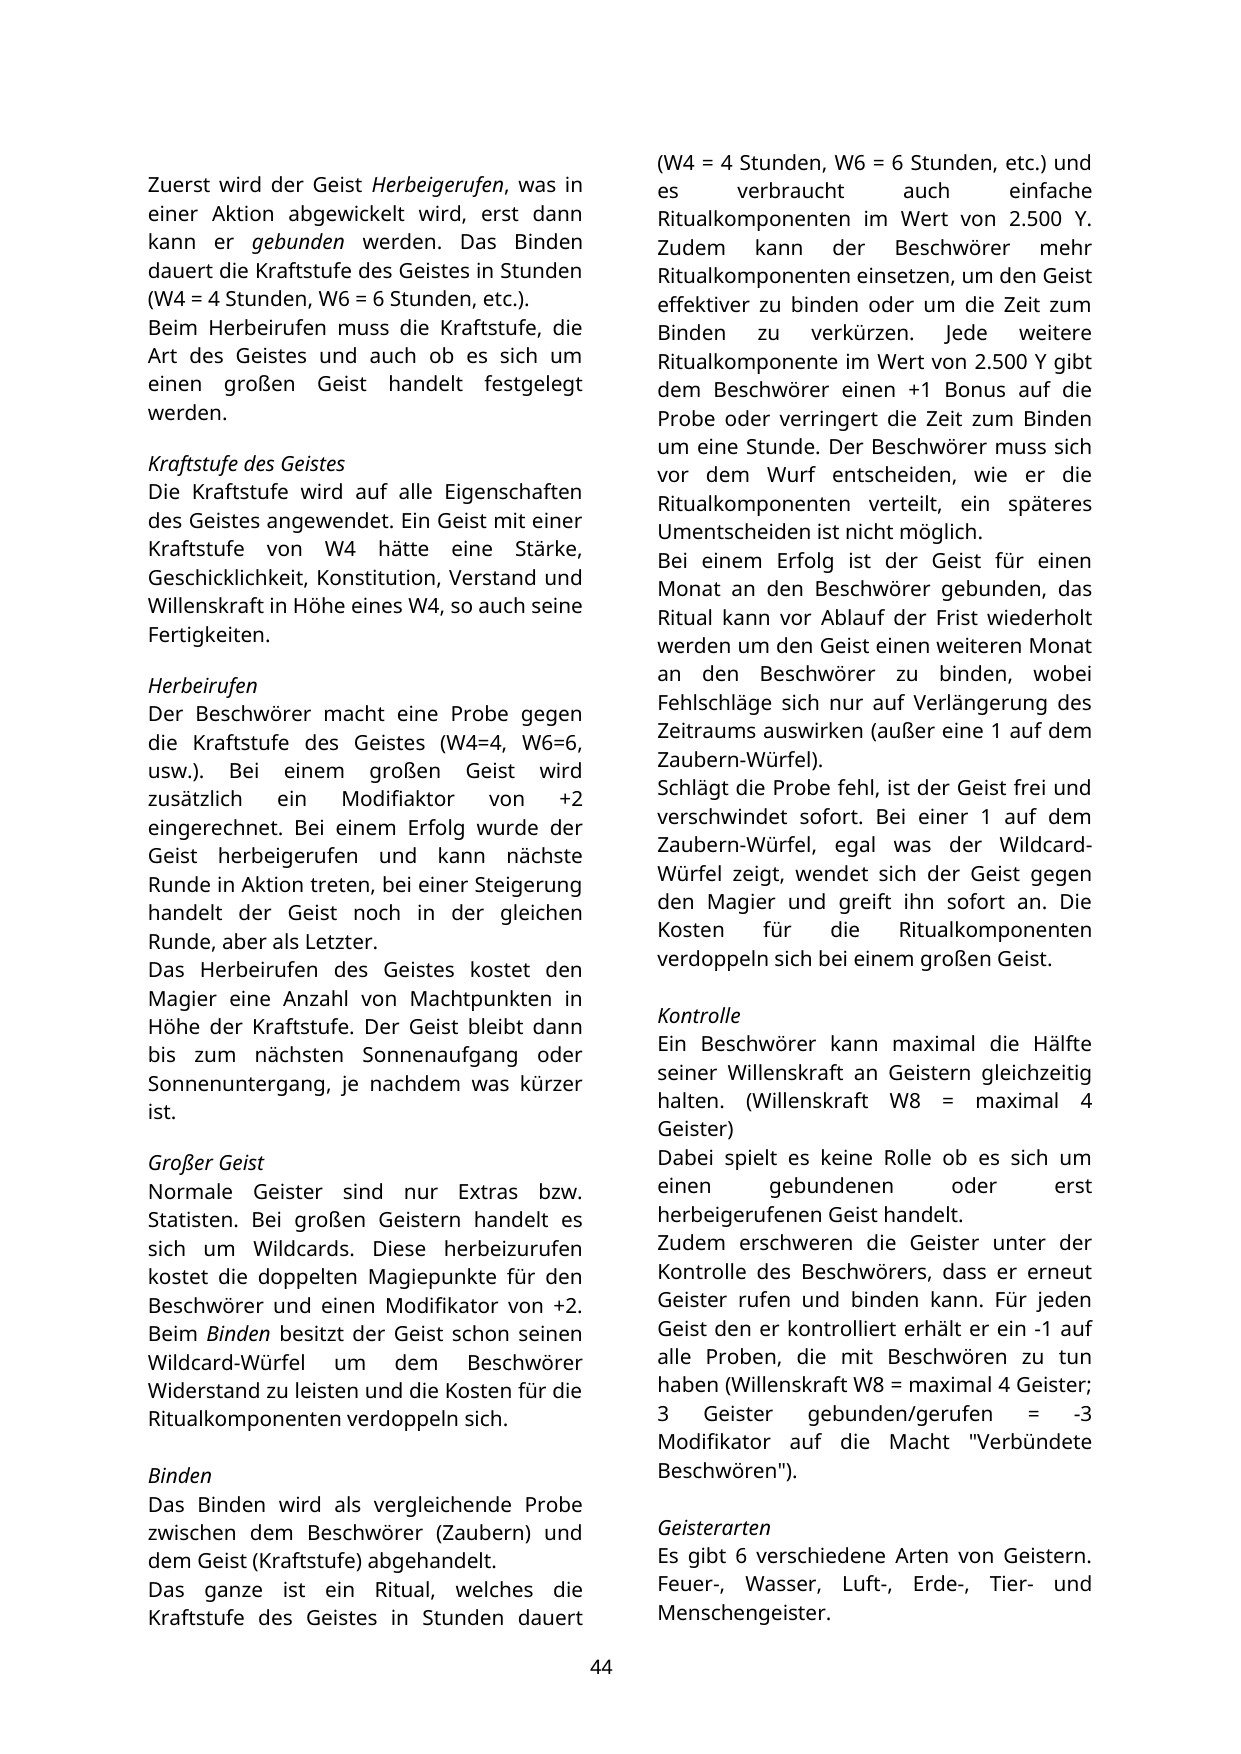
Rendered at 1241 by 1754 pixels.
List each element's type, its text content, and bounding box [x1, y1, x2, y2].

text Binden [148, 1461, 583, 1490]
text Geisterarten [657, 1513, 1092, 1541]
text Beim Herbeirufen muss die Kraftstufe, die Art des Geistes und auch ob es sich um einen großen Geist handelt festgelegt werden. [148, 313, 583, 426]
text Ein Beschwörer kann maximal die Hälfte seiner Willenskraft an Geistern gleichzeitig halten. (Willenskraft W8 = maximal 4 Geister) [657, 1029, 1092, 1143]
text Die Kraftstufe wird auf alle Eigenschaften des Geistes angewendet. Ein Geist mit einer Kraftstufe von W4 hätte eine Stärke, Geschicklichkeit, Konstitution, Verstand und Willenskraft in Höhe eines W4, so auch seine Fertigkeiten. [148, 477, 583, 648]
text Großer Geist [148, 1148, 583, 1177]
text Der Beschwörer macht eine Probe gegen die Kraftstufe des Geistes (W4=4, W6=6, usw.). Bei einem großen Geist wird zusätzlich ein Modifiaktor von +2 eingerechnet. Bei einem Erfolg wurde der Geist herbeigerufen und kann nächste Runde in Aktion treten, bei einer Steigerung handelt der Geist noch in der gleichen Runde, aber als Letzter. [148, 699, 583, 955]
text Zudem erschweren die Geister unter der Kontrolle des Beschwörers, dass er erneut Geister rufen und binden kann. Für jeden Geist den er kontrolliert erhält er ein -1 auf alle Proben, die mit Beschwören zu tun haben (Willenskraft W8 = maximal 4 Geister; 3 Geister gebunden/gerufen = -3 Modifikator auf die Macht "Verbündete Beschwören"). [657, 1228, 1092, 1484]
text Das Binden wird als vergleichende Probe zwischen dem Beschwörer (Zaubern) und dem Geist (Kraftstufe) abgehandelt. [148, 1490, 583, 1575]
text Kraftstufe des Geistes [148, 449, 583, 477]
text Normale Geister sind nur Extras bzw. Statisten. Bei großen Geistern handelt es sich um Wildcards. Diese herbeizurufen kostet die doppelten Magiepunkte für den Beschwörer und einen Modifikator von +2. Beim Binden besitzt der Geist schon seinen Wildcard-Würfel um dem Beschwörer Widerstand zu leisten und die Kosten für die Ritualkomponenten verdoppeln sich. [148, 1177, 583, 1433]
text (W4 = 4 Stunden, W6 = 6 Stunden, etc.) und es verbraucht auch einfache Ritualkomponenten im Wert von 2.500 Y. Zudem kann der Beschwörer mehr Ritualkomponenten einsetzen, um den Geist effektiver zu binden oder um die Zeit zum Binden zu verkürzen. Jede weitere Ritualkomponente im Wert von 2.500 Y gibt dem Beschwörer einen +1 Bonus auf die Probe oder verringert die Zeit zum Binden um eine Stunde. Der Beschwörer muss sich vor dem Wurf entscheiden, wie er die Ritualkomponenten verteilt, ein späteres Umentscheiden ist nicht möglich. [657, 148, 1092, 546]
text Es gibt 6 verschiedene Arten von Geistern. Feuer-, Wasser, Luft-, Erde-, Tier- und Menschengeister. [657, 1541, 1092, 1626]
text Bei einem Erfolg ist der Geist für einen Monat an den Beschwörer gebunden, das Ritual kann vor Ablauf der Frist wiederholt werden um den Geist einen weiteren Monat an den Beschwörer zu binden, wobei Fehlschläge sich nur auf Verlängerung des Zeitraums auswirken (außer eine 1 auf dem Zaubern-Würfel). [657, 546, 1092, 773]
text Kontrolle [657, 1001, 1092, 1029]
text Dabei spielt es keine Rolle ob es sich um einen gebundenen oder erst herbeigerufenen Geist handelt. [657, 1143, 1092, 1228]
text Schlägt die Probe fehl, ist der Geist frei und verschwindet sofort. Bei einer 1 auf dem Zaubern-Würfel, egal was der Wildcard-Würfel zeigt, wendet sich der Geist gegen den Magier und greift ihn sofort an. Die Kosten für die Ritualkomponenten verdoppeln sich bei einem großen Geist. [657, 773, 1092, 972]
text Das Herbeirufen des Geistes kostet den Magier eine Anzahl von Machtpunkten in Höhe der Kraftstufe. Der Geist bleibt dann bis zum nächsten Sonnenaufgang oder Sonnenuntergang, je nachdem was kürzer ist. [148, 955, 583, 1126]
text Herbeirufen [148, 671, 583, 699]
text Das ganze ist ein Ritual, welches die Kraftstufe des Geistes in Stunden dauert [148, 1575, 583, 1632]
text Zuerst wird der Geist Herbeigerufen, was in einer Aktion abgewickelt wird, erst dann kann er gebunden werden. Das Binden dauert die Kraftstufe des Geistes in Stunden (W4 = 4 Stunden, W6 = 6 Stunden, etc.). [148, 170, 583, 313]
